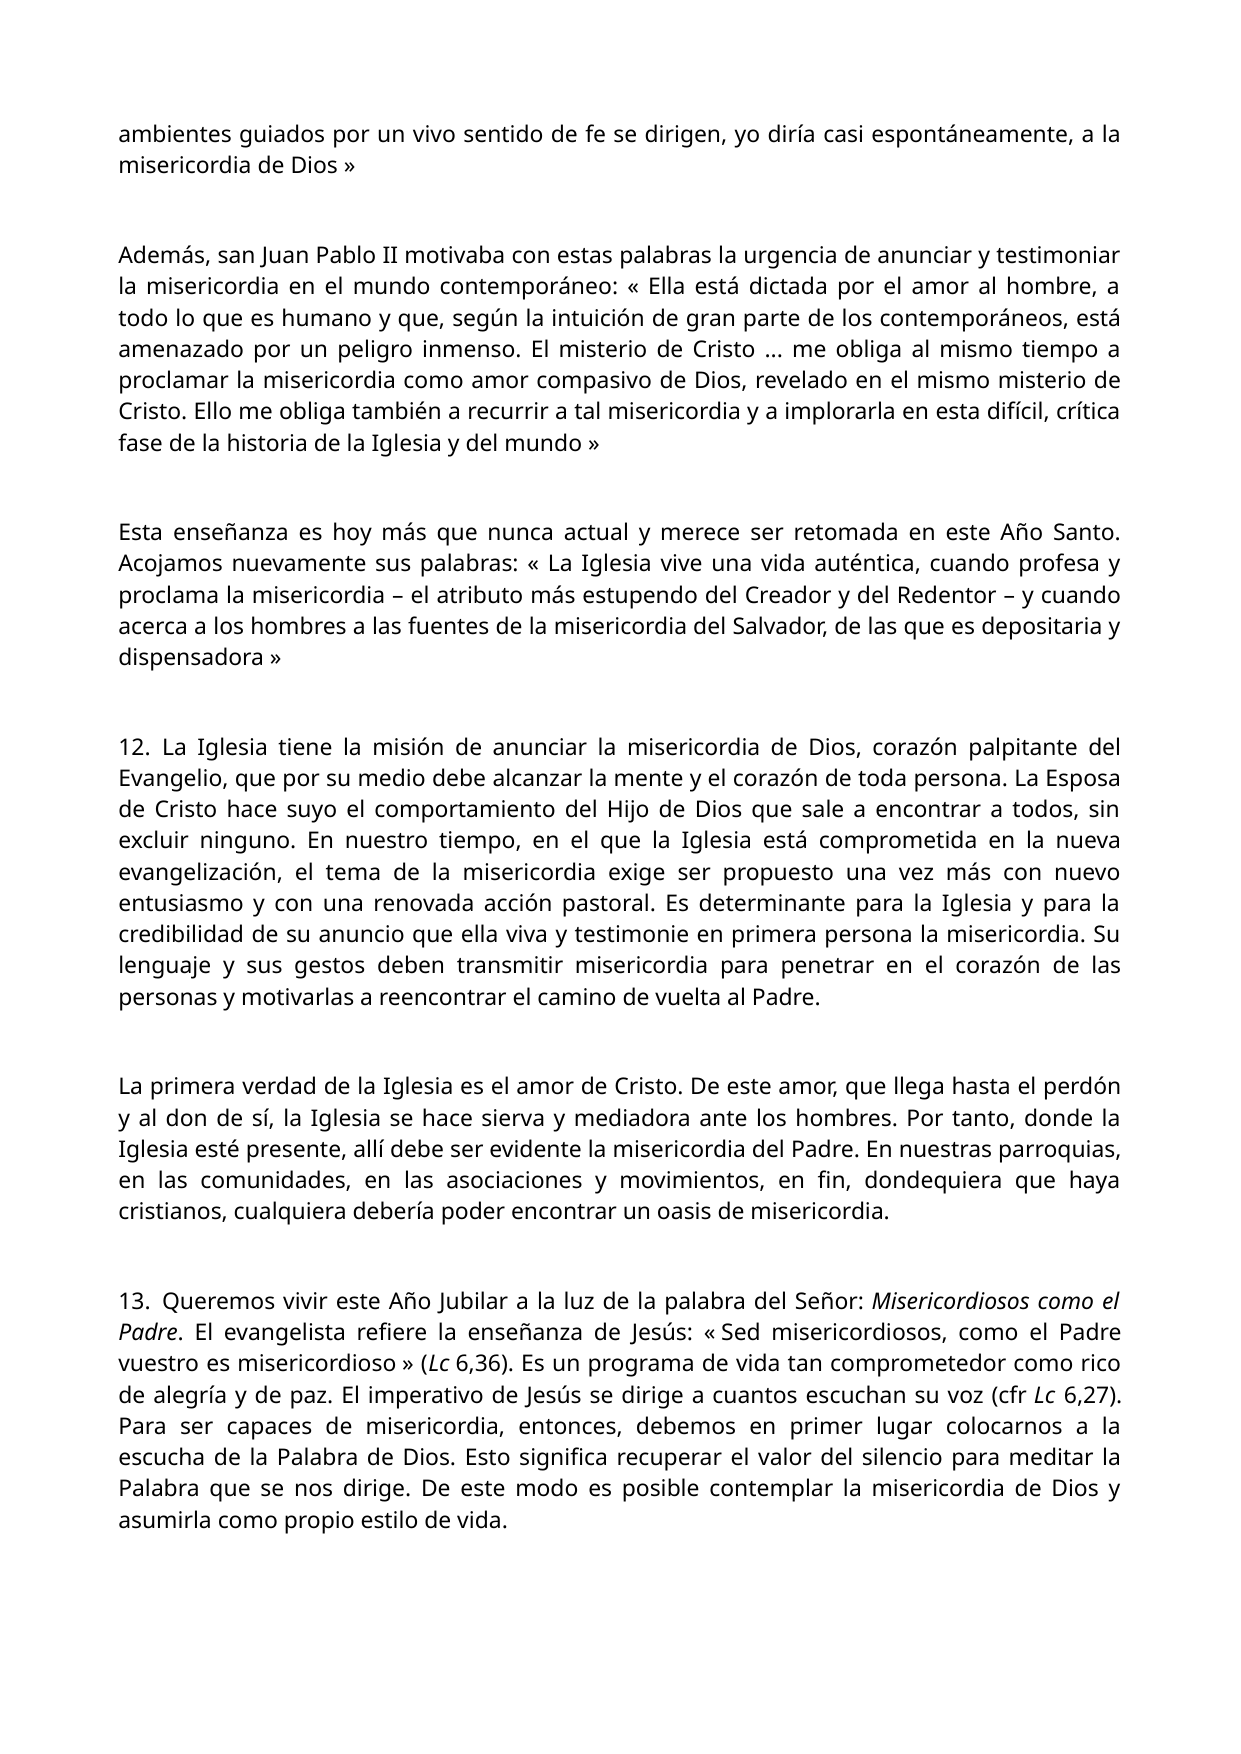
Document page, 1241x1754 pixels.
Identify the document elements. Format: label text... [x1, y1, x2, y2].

text Esta enseñanza es hoy más que nunca actual y merece ser retomada en este Año Santo. Acojamos nuevamente sus palabras: « La Iglesia vive una vida auténtica, cuando profesa y proclama la misericordia – el atributo más estupendo del Creador y del Redentor – y cuando acerca a los hombres a las fuentes de la misericordia del Salvador, de las que es depositaria y dispensadora » [118, 516, 1122, 672]
text 12. La Iglesia tiene la misión de anunciar la misericordia de Dios, corazón palpitante del Evangelio, que por su medio debe alcanzar la mente y el corazón de toda persona. La Esposa de Cristo hace suyo el comportamiento del Hijo de Dios que sale a encontrar a todos, sin excluir ninguno. En nuestro tiempo, en el que la Iglesia está comprometida en la nueva evangelización, el tema de la misericordia exige ser propuesto una vez más con nuevo entusiasmo y con una renovada acción pastoral. Es determinante para la Iglesia y para la credibilidad de su anuncio que ella viva y testimonie en primera persona la misericordia. Su lenguaje y sus gestos deben transmitir misericordia para penetrar en el corazón de las personas y motivarlas a reencontrar el camino de vuelta al Padre. [118, 731, 1122, 1012]
text ambientes guiados por un vivo sentido de fe se dirigen, yo diría casi espontáneamente, a la misericordia de Dios » [118, 118, 1122, 181]
text 13. Queremos vivir este Año Jubilar a la luz de la palabra del Señor: Misericordiosos como el Padre. El evangelista refiere la enseñanza de Jesús: « Sed misericordiosos, como el Padre vuestro es misericordioso » (Lc 6,36). Es un programa de vida tan comprometedor como rico de alegría y de paz. El imperativo de Jesús se dirige a cuantos escuchan su voz (cfr Lc 6,27). Para ser capaces de misericordia, entonces, debemos en primer lugar colocarnos a la escucha de la Palabra de Dios. Esto significa recuperar el valor del silencio para meditar la Palabra que se nos dirige. De este modo es posible contemplar la misericordia de Dios y asumirla como propio estilo de vida. [118, 1285, 1122, 1535]
text Además, san Juan Pablo II motivaba con estas palabras la urgencia de anunciar y testimoniar la misericordia en el mundo contemporáneo: « Ella está dictada por el amor al hombre, a todo lo que es humano y que, según la intuición de gran parte de los contemporáneos, está amenazado por un peligro inmenso. El misterio de Cristo ... me obliga al mismo tiempo a proclamar la misericordia como amor compasivo de Dios, revelado en el mismo misterio de Cristo. Ello me obliga también a recurrir a tal misericordia y a implorarla en esta difícil, crítica fase de la historia de la Iglesia y del mundo » [118, 239, 1122, 458]
text La primera verdad de la Iglesia es el amor de Cristo. De este amor, que llega hasta el perdón y al don de sí, la Iglesia se hace sierva y mediadora ante los hombres. Por tanto, donde la Iglesia esté presente, allí debe ser evidente la misericordia del Padre. En nuestras parroquias, en las comunidades, en las asociaciones y movimientos, en fin, dondequiera que haya cristianos, cualquiera debería poder encontrar un oasis de misericordia. [118, 1070, 1122, 1226]
